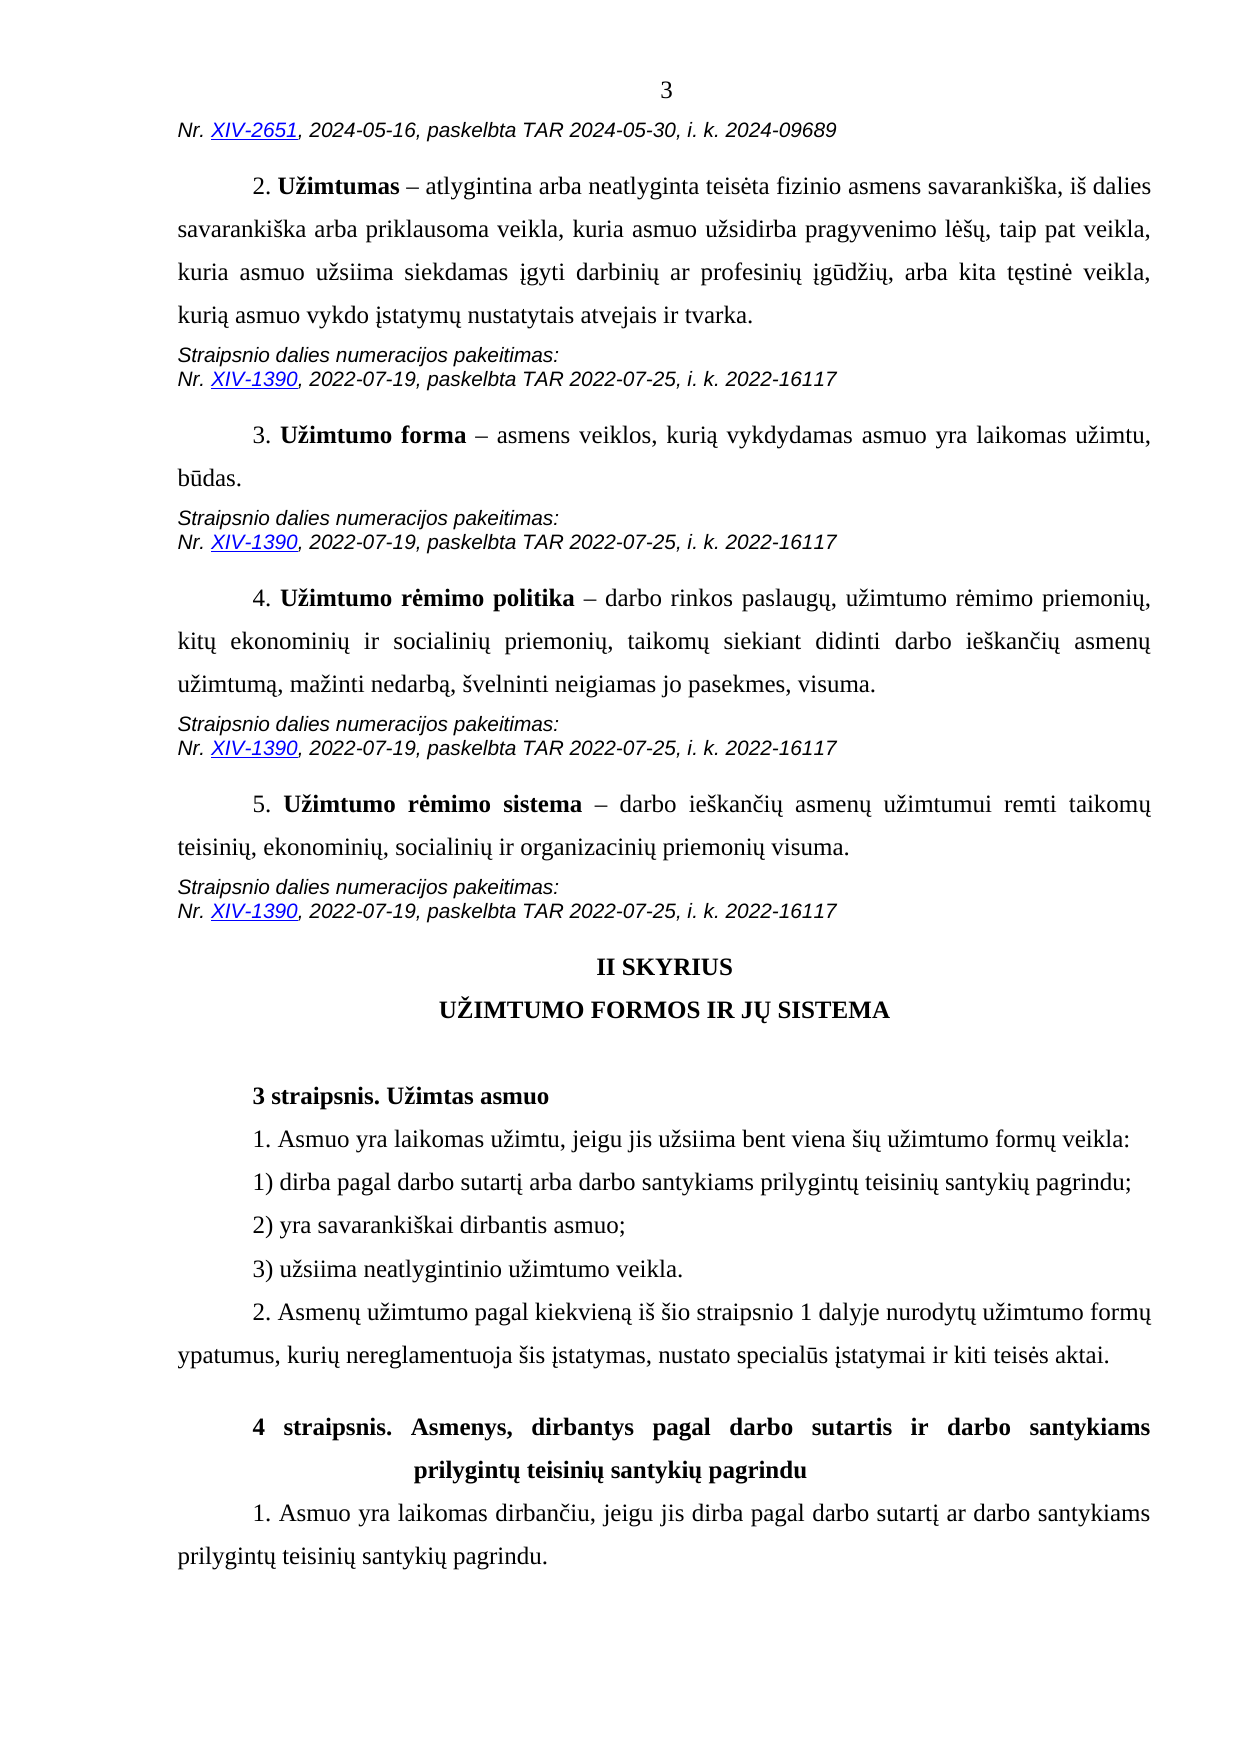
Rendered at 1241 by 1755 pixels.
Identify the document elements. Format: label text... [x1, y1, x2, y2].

text II SKYRIUS [177, 952, 1152, 981]
text Nr. XIV-1390, 2022-07-19, paskelbta TAR 2022-07-25, i. k. 2022-16117 [177, 899, 1152, 923]
text 5. Užimtumo rėmimo sistema – darbo ieškančių asmenų užimtumui remti taikomų teisinių, ekonominių, socialinių ir organizacinių priemonių visuma. [177, 789, 1152, 861]
text UŽIMTUMO FORMOS IR JŲ SISTEMA [177, 995, 1152, 1024]
text 3) užsiima neatlygintinio užimtumo veikla. [177, 1254, 1152, 1282]
text Straipsnio dalies numeracijos pakeitimas: [177, 712, 1152, 736]
text 4. Užimtumo rėmimo politika – darbo rinkos paslaugų, užimtumo rėmimo priemonių, kitų ekonominių ir socialinių priemonių, taikomų siekiant didinti darbo ieškančių asmenų užimtumą, mažinti nedarbą, švelninti neigiamas jo pasekmes, visuma. [177, 583, 1152, 698]
text 1) dirba pagal darbo sutartį arba darbo santykiams prilygintų teisinių santykių pagrindu; [177, 1167, 1152, 1196]
text 1. Asmuo yra laikomas dirbančiu, jeigu jis dirba pagal darbo sutartį ar darbo santykiams prilygintų teisinių santykių pagrindu. [177, 1498, 1152, 1570]
text 3. Užimtumo forma – asmens veiklos, kurią vykdydamas asmuo yra laikomas užimtu, būdas. [177, 420, 1152, 492]
text Nr. XIV-2651, 2024-05-16, paskelbta TAR 2024-05-30, i. k. 2024-09689 [177, 118, 1152, 142]
text Nr. XIV-1390, 2022-07-19, paskelbta TAR 2022-07-25, i. k. 2022-16117 [177, 530, 1152, 554]
text 2. Asmenų užimtumo pagal kiekvieną iš šio straipsnio 1 dalyje nurodytų užimtumo formų ypatumus, kurių nereglamentuoja šis įstatymas, nustato specialūs įstatymai ir kiti teisės aktai. [177, 1297, 1152, 1369]
text Nr. XIV-1390, 2022-07-19, paskelbta TAR 2022-07-25, i. k. 2022-16117 [177, 367, 1152, 391]
text 3 straipsnis. Užimtas asmuo [177, 1081, 1152, 1110]
text 2. Užimtumas – atlygintina arba neatlyginta teisėta fizinio asmens savarankiška, iš dalies savarankiška arba priklausoma veikla, kuria asmuo užsidirba pragyvenimo lėšų, taip pat veikla, kuria asmuo užsiima siekdamas įgyti darbinių ar profesinių įgūdžių, arba kita tęstinė veikla, kurią asmuo vykdo įstatymų nustatytais atvejais ir tvarka. [177, 171, 1152, 329]
text Nr. XIV-1390, 2022-07-19, paskelbta TAR 2022-07-25, i. k. 2022-16117 [177, 736, 1152, 760]
text Straipsnio dalies numeracijos pakeitimas: [177, 506, 1152, 530]
text 2) yra savarankiškai dirbantis asmuo; [177, 1211, 1152, 1239]
text 1. Asmuo yra laikomas užimtu, jeigu jis užsiima bent viena šių užimtumo formų veikla: [177, 1124, 1152, 1153]
text 4 straipsnis. Asmenys, dirbantys pagal darbo sutartis ir darbo santykiams prilygintų teisinių santykių pagrindu [252, 1412, 1152, 1484]
text Straipsnio dalies numeracijos pakeitimas: [177, 875, 1152, 899]
text Straipsnio dalies numeracijos pakeitimas: [177, 343, 1152, 367]
